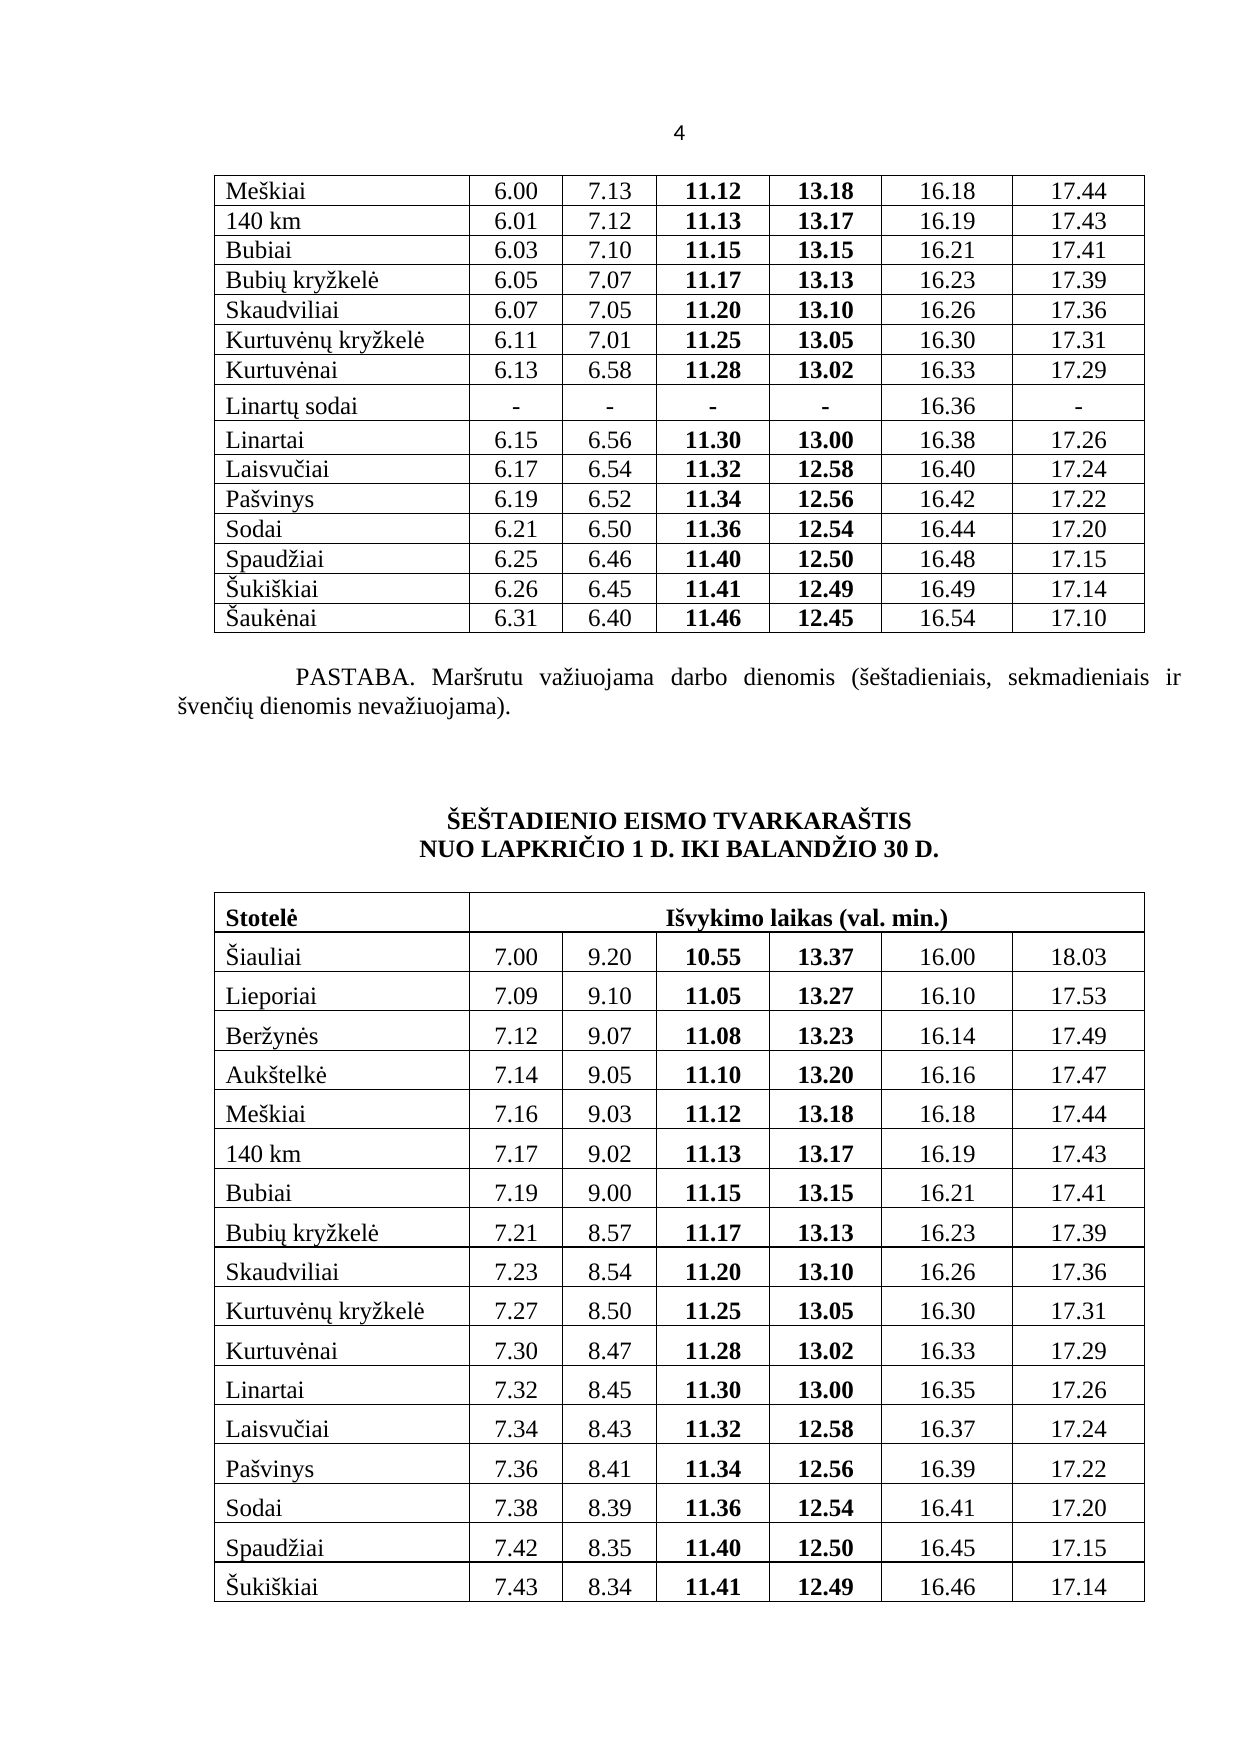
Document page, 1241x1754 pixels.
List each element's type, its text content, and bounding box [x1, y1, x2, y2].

text PASTABA. Maršrutu važiuojama darbo dienomis (šeštadieniais, sekmadieniais ir švenčių dienomis nevažiuojama). [177, 662, 1181, 719]
table_cell 6.19 [470, 484, 562, 513]
table_cell Meškiai [215, 1090, 469, 1128]
table_cell 11.36 [657, 1484, 769, 1522]
table_cell 16.18 [882, 176, 1012, 205]
table_cell 11.40 [657, 544, 769, 573]
table_cell Sodai [215, 1484, 469, 1522]
table_cell Bubių kryžkelė [215, 1208, 469, 1246]
table_cell 8.34 [563, 1563, 656, 1601]
table_cell 17.39 [1013, 265, 1144, 294]
table_cell 11.25 [657, 325, 769, 354]
table_cell 9.07 [563, 1011, 656, 1049]
table_cell 8.50 [563, 1287, 656, 1325]
table_cell 17.39 [1013, 1208, 1144, 1246]
table_cell 13.20 [770, 1051, 881, 1089]
table_cell 11.12 [657, 176, 769, 205]
table_cell 12.50 [770, 544, 881, 573]
table_cell 9.02 [563, 1129, 656, 1168]
table_cell 8.57 [563, 1208, 656, 1246]
table_cell 7.43 [470, 1563, 562, 1601]
table_cell 6.56 [563, 421, 656, 453]
table_cell 12.50 [770, 1523, 881, 1561]
table_cell 13.10 [770, 1248, 881, 1286]
table_cell 9.05 [563, 1051, 656, 1089]
table_cell 11.17 [657, 1208, 769, 1246]
table_cell 17.10 [1013, 604, 1144, 632]
table_cell 7.38 [470, 1484, 562, 1522]
table_cell 7.30 [470, 1326, 562, 1364]
table_cell 11.34 [657, 1444, 769, 1483]
table_cell 7.32 [470, 1366, 562, 1404]
table_cell 17.43 [1013, 206, 1144, 234]
table_cell 7.09 [470, 972, 562, 1010]
table_cell 6.17 [470, 455, 562, 483]
table_cell 7.10 [563, 236, 656, 264]
table_cell 17.31 [1013, 325, 1144, 354]
table_cell 17.43 [1013, 1129, 1144, 1168]
table_cell 16.46 [882, 1563, 1012, 1601]
table_cell 11.05 [657, 972, 769, 1010]
table_cell 17.29 [1013, 355, 1144, 383]
table_cell 8.47 [563, 1326, 656, 1364]
table_cell 11.10 [657, 1051, 769, 1089]
table_cell 7.14 [470, 1051, 562, 1089]
table_cell Linartų sodai [215, 385, 469, 420]
table_cell 12.58 [770, 1405, 881, 1443]
table_cell 9.00 [563, 1169, 656, 1207]
table_cell Beržynės [215, 1011, 469, 1049]
table_cell 11.32 [657, 1405, 769, 1443]
table_cell Šukiškiai [215, 1563, 469, 1601]
table_cell Spaudžiai [215, 544, 469, 573]
table_cell 6.00 [470, 176, 562, 205]
table_cell 17.31 [1013, 1287, 1144, 1325]
table_cell 17.14 [1013, 574, 1144, 602]
table_cell 8.39 [563, 1484, 656, 1522]
text NUO LAPKRIČIO 1 D. IKI BALANDŽIO 30 D. [177, 834, 1181, 863]
table_cell 16.23 [882, 265, 1012, 294]
table_cell Bubių kryžkelė [215, 265, 469, 294]
table_cell 12.45 [770, 604, 881, 632]
table_cell 16.19 [882, 1129, 1012, 1168]
table_cell 6.01 [470, 206, 562, 234]
table_cell 17.26 [1013, 1366, 1144, 1404]
table_cell 11.46 [657, 604, 769, 632]
table_cell 8.54 [563, 1248, 656, 1286]
table_cell 9.20 [563, 933, 656, 971]
table_cell 17.53 [1013, 972, 1144, 1010]
table_cell 8.45 [563, 1366, 656, 1404]
table_cell 7.27 [470, 1287, 562, 1325]
table_cell 9.03 [563, 1090, 656, 1128]
table_cell 16.30 [882, 1287, 1012, 1325]
table_cell 13.10 [770, 295, 881, 324]
table_cell 13.00 [770, 421, 881, 453]
table_cell 6.52 [563, 484, 656, 513]
table_cell 16.26 [882, 295, 1012, 324]
table_cell 16.16 [882, 1051, 1012, 1089]
table_cell 6.54 [563, 455, 656, 483]
table_cell 17.24 [1013, 455, 1144, 483]
table_cell 6.40 [563, 604, 656, 632]
table_cell 17.36 [1013, 1248, 1144, 1286]
table_cell 16.48 [882, 544, 1012, 573]
table_cell 12.58 [770, 455, 881, 483]
table_cell 16.44 [882, 514, 1012, 543]
table_cell 11.41 [657, 1563, 769, 1601]
table_cell 7.23 [470, 1248, 562, 1286]
table_cell 11.15 [657, 1169, 769, 1207]
table_cell 12.56 [770, 1444, 881, 1483]
table_cell 16.41 [882, 1484, 1012, 1522]
table_cell 8.43 [563, 1405, 656, 1443]
table_cell 7.16 [470, 1090, 562, 1128]
table_cell 6.03 [470, 236, 562, 264]
table_cell 6.25 [470, 544, 562, 573]
table_cell 16.26 [882, 1248, 1012, 1286]
table_cell 6.15 [470, 421, 562, 453]
table_cell 11.28 [657, 355, 769, 383]
table_cell 18.03 [1013, 933, 1144, 971]
table_cell 16.54 [882, 604, 1012, 632]
table_cell 7.36 [470, 1444, 562, 1483]
table_cell 6.05 [470, 265, 562, 294]
table_cell 17.29 [1013, 1326, 1144, 1364]
table_cell 7.19 [470, 1169, 562, 1207]
table_cell Lieporiai [215, 972, 469, 1010]
table_cell 13.27 [770, 972, 881, 1010]
table_cell 16.10 [882, 972, 1012, 1010]
table_cell Laisvučiai [215, 455, 469, 483]
table_cell 12.49 [770, 574, 881, 602]
table_cell 13.13 [770, 1208, 881, 1246]
table_cell 6.11 [470, 325, 562, 354]
table_cell 16.21 [882, 236, 1012, 264]
table_cell 6.31 [470, 604, 562, 632]
table_cell 6.26 [470, 574, 562, 602]
table_cell 13.02 [770, 1326, 881, 1364]
table_cell 11.30 [657, 1366, 769, 1404]
table_cell 11.20 [657, 295, 769, 324]
table_cell 11.41 [657, 574, 769, 602]
table_cell 13.18 [770, 1090, 881, 1128]
table_cell Pašvinys [215, 484, 469, 513]
table_cell 16.35 [882, 1366, 1012, 1404]
table_cell 11.13 [657, 1129, 769, 1168]
table_cell 13.15 [770, 1169, 881, 1207]
table_cell 16.42 [882, 484, 1012, 513]
text ŠEŠTADIENIO EISMO TVARKARAŠTIS [177, 806, 1181, 834]
table_cell 17.41 [1013, 236, 1144, 264]
table_cell 17.41 [1013, 1169, 1144, 1207]
table_cell Kurtuvėnų kryžkelė [215, 325, 469, 354]
table_cell 17.20 [1013, 1484, 1144, 1522]
table_cell 11.20 [657, 1248, 769, 1286]
table_cell 13.18 [770, 176, 881, 205]
table_cell 17.15 [1013, 544, 1144, 573]
table_cell 16.21 [882, 1169, 1012, 1207]
table_cell 16.30 [882, 325, 1012, 354]
table_cell 11.30 [657, 421, 769, 453]
table_cell 11.36 [657, 514, 769, 543]
table_cell Pašvinys [215, 1444, 469, 1483]
table_cell 16.14 [882, 1011, 1012, 1049]
table_cell 13.02 [770, 355, 881, 383]
table_cell Sodai [215, 514, 469, 543]
table_cell 13.17 [770, 206, 881, 234]
table_header Stotelė [215, 893, 469, 931]
table_cell 8.41 [563, 1444, 656, 1483]
table_cell 6.13 [470, 355, 562, 383]
table_cell 6.50 [563, 514, 656, 543]
table_cell 7.34 [470, 1405, 562, 1443]
table_cell Linartai [215, 1366, 469, 1404]
table_cell - [470, 385, 562, 420]
table_cell Bubiai [215, 1169, 469, 1207]
table_cell 17.47 [1013, 1051, 1144, 1089]
table_cell 16.40 [882, 455, 1012, 483]
table_cell 17.49 [1013, 1011, 1144, 1049]
table_cell 16.18 [882, 1090, 1012, 1128]
table_cell - [563, 385, 656, 420]
table_cell 7.13 [563, 176, 656, 205]
table_cell 9.10 [563, 972, 656, 1010]
table_cell 12.56 [770, 484, 881, 513]
table_cell Kurtuvėnai [215, 1326, 469, 1364]
table_cell 7.00 [470, 933, 562, 971]
table_cell 12.54 [770, 1484, 881, 1522]
table_cell - [770, 385, 881, 420]
table_cell 6.07 [470, 295, 562, 324]
table_cell 7.07 [563, 265, 656, 294]
table_cell - [1013, 385, 1144, 420]
table_cell Meškiai [215, 176, 469, 205]
table_cell Linartai [215, 421, 469, 453]
table_cell 7.05 [563, 295, 656, 324]
table_cell 17.44 [1013, 176, 1144, 205]
table_cell 17.22 [1013, 484, 1144, 513]
table_cell 16.33 [882, 1326, 1012, 1364]
table_cell 13.13 [770, 265, 881, 294]
table_cell 16.19 [882, 206, 1012, 234]
table_cell 13.05 [770, 1287, 881, 1325]
table_cell 17.24 [1013, 1405, 1144, 1443]
table_cell 11.17 [657, 265, 769, 294]
table_cell 16.45 [882, 1523, 1012, 1561]
table_cell 17.14 [1013, 1563, 1144, 1601]
table_cell 11.34 [657, 484, 769, 513]
table_cell 16.23 [882, 1208, 1012, 1246]
table_cell Aukštelkė [215, 1051, 469, 1089]
table_cell 7.01 [563, 325, 656, 354]
table_cell 7.12 [470, 1011, 562, 1049]
table_cell Spaudžiai [215, 1523, 469, 1561]
table_cell 7.17 [470, 1129, 562, 1168]
table_cell 10.55 [657, 933, 769, 971]
table_cell 17.26 [1013, 421, 1144, 453]
table_cell 13.23 [770, 1011, 881, 1049]
table_cell 7.12 [563, 206, 656, 234]
table_header Išvykimo laikas (val. min.) [470, 893, 1144, 931]
table_cell 12.54 [770, 514, 881, 543]
table_cell 13.00 [770, 1366, 881, 1404]
table_cell Šukiškiai [215, 574, 469, 602]
table_cell 16.00 [882, 933, 1012, 971]
table_cell Šaukėnai [215, 604, 469, 632]
table_cell 13.15 [770, 236, 881, 264]
table_cell 16.49 [882, 574, 1012, 602]
table_cell 17.15 [1013, 1523, 1144, 1561]
table_cell 6.45 [563, 574, 656, 602]
table_cell 11.28 [657, 1326, 769, 1364]
table_cell Skaudviliai [215, 295, 469, 324]
table_cell 17.36 [1013, 295, 1144, 324]
table_cell Bubiai [215, 236, 469, 264]
table_cell 140 km [215, 1129, 469, 1168]
table_cell 16.38 [882, 421, 1012, 453]
table_cell 13.37 [770, 933, 881, 971]
table_cell 11.12 [657, 1090, 769, 1128]
table_cell 7.42 [470, 1523, 562, 1561]
table_cell 7.21 [470, 1208, 562, 1246]
table_cell Laisvučiai [215, 1405, 469, 1443]
table_cell 6.58 [563, 355, 656, 383]
table_cell 16.36 [882, 385, 1012, 420]
table_cell Kurtuvėnai [215, 355, 469, 383]
table_cell 11.32 [657, 455, 769, 483]
table_cell 17.20 [1013, 514, 1144, 543]
table_cell 11.40 [657, 1523, 769, 1561]
table_cell 140 km [215, 206, 469, 234]
table_cell Šiauliai [215, 933, 469, 971]
table_cell 17.22 [1013, 1444, 1144, 1483]
table_cell 13.05 [770, 325, 881, 354]
table_cell 11.13 [657, 206, 769, 234]
table_cell 16.39 [882, 1444, 1012, 1483]
table_cell 6.46 [563, 544, 656, 573]
table_cell Kurtuvėnų kryžkelė [215, 1287, 469, 1325]
table_cell 11.25 [657, 1287, 769, 1325]
table_cell 13.17 [770, 1129, 881, 1168]
table_cell 11.15 [657, 236, 769, 264]
table_cell 8.35 [563, 1523, 656, 1561]
table_cell 12.49 [770, 1563, 881, 1601]
table_cell 11.08 [657, 1011, 769, 1049]
table_cell 16.37 [882, 1405, 1012, 1443]
table_cell - [657, 385, 769, 420]
table_cell 16.33 [882, 355, 1012, 383]
table_cell 6.21 [470, 514, 562, 543]
table_cell Skaudviliai [215, 1248, 469, 1286]
table_cell 17.44 [1013, 1090, 1144, 1128]
